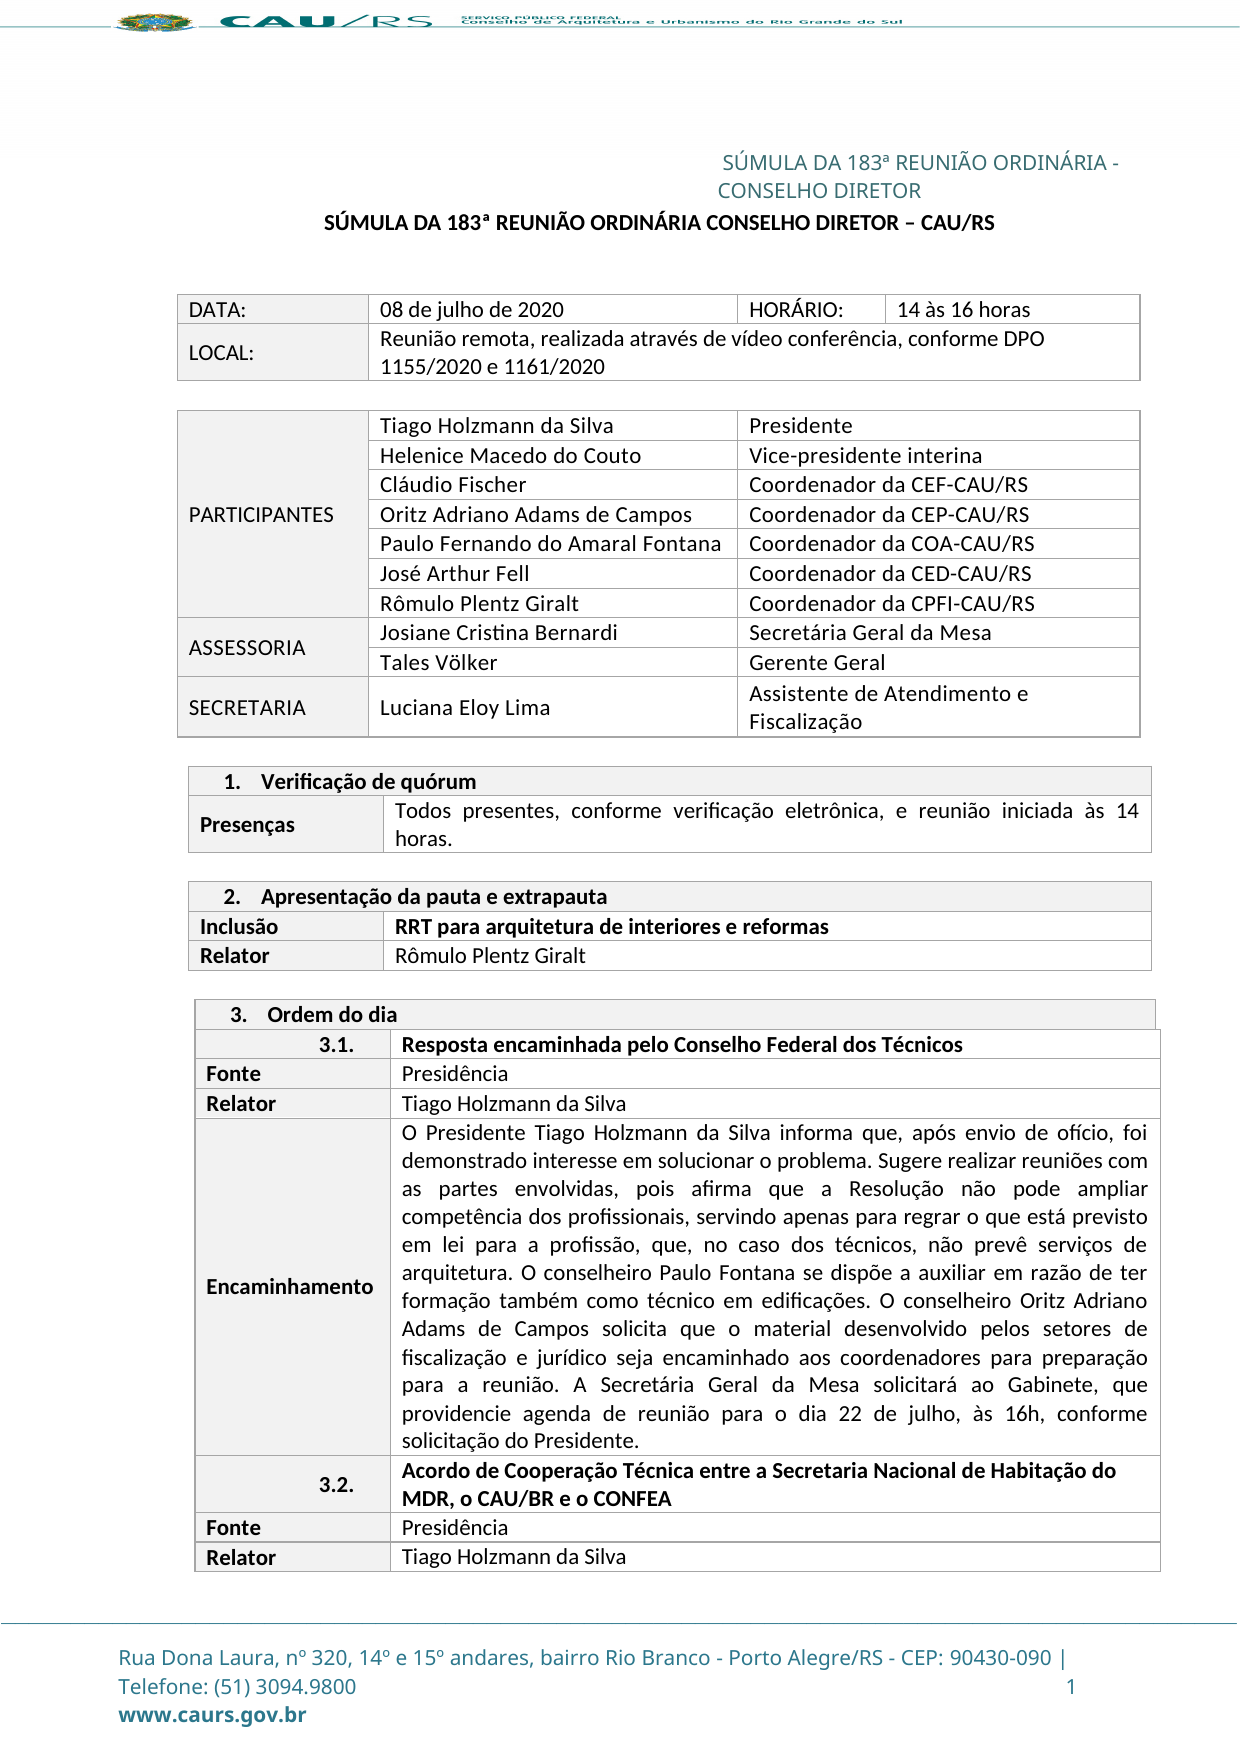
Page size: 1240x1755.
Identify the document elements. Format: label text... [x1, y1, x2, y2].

table_cell [1161, 1512, 1240, 1541]
table_cell Encaminhamento [196, 1119, 390, 1455]
table_cell José Arthur Fell [369, 559, 737, 587]
table_header 14 às 16 horas [886, 295, 1139, 323]
table_cell [190, 1541, 194, 1571]
table_cell Helenice Macedo do Couto [369, 441, 737, 469]
table_cell Inclusão [189, 912, 383, 940]
table_cell [196, 1030, 390, 1058]
table_cell [190, 1029, 194, 1058]
table_header [1160, 999, 1240, 1029]
table_cell [1161, 1118, 1240, 1455]
table_cell Relator [189, 941, 383, 970]
table_cell [155, 1029, 190, 1058]
table_cell [1161, 1058, 1240, 1088]
table_cell O Presidente Tiago Holzmann da Silva informa que, após envio de ofício, foi demonstrado interesse em solucionar o problema. Sugere realizar reuniões com as partes envolvidas, pois afirma que a Resolução não pode ampliar competência dos profissionais, servindo apenas para regrar o que está previsto em lei para a profissão, que, no caso dos técnicos, não prevê serviços de arquitetura. O conselheiro Paulo Fontana se dispõe a auxiliar em razão de ter formação também como técnico em edificações. O conselheiro Oritz Adriano Adams de Campos solicita que o material desenvolvido pelos setores de fiscalização e jurídico seja encaminhado aos coordenadores para preparação para a reunião. A Secretária Geral da Mesa solicitará ao Gabinete, que providencie agenda de reunião para o dia 22 de julho, às 16h, conforme solicitação do Presidente. [391, 1119, 1160, 1455]
table_cell [190, 1455, 194, 1512]
table_header [1156, 999, 1160, 1029]
table_header HORÁRIO: [738, 295, 885, 323]
table_cell Tiago Holzmann da Silva [391, 1543, 1160, 1571]
table_header SÚMULA DA 183ª REUNIÃO ORDINÁRIA CONSELHO DIRETOR – CAU/RS [189, 207, 1139, 238]
table_cell Assessoria [178, 618, 368, 676]
table_cell Acordo de Cooperação Técnica entre a Secretaria Nacional de Habitação do MDR, o CAU/BR e o CONFEA [391, 1456, 1160, 1512]
table_cell Josiane Cristina Bernardi [369, 618, 737, 647]
table_cell Reunião remota, realizada através de vídeo conferência, conforme DPO 1155/2020 e 1161/2020 [369, 324, 1139, 380]
table_cell [1161, 1088, 1240, 1117]
table_cell [190, 1118, 194, 1455]
table_cell Assistente de Atendimento e Fiscalização [738, 677, 1139, 736]
table_cell [1161, 1455, 1240, 1512]
table_cell SECRETARIA [178, 677, 368, 736]
table_cell Gerente Geral [738, 648, 1139, 676]
table_cell Oritz Adriano Adams de Campos [369, 500, 737, 528]
table_header Ordem do dia [196, 1000, 1155, 1029]
table_cell Paulo Fernando do Amaral Fontana [369, 529, 737, 558]
table_header DATA: [178, 295, 368, 323]
table_cell [155, 1118, 190, 1455]
table_cell Resposta encaminhada pelo Conselho Federal dos Técnicos [391, 1030, 1160, 1058]
table_cell RRT para arquitetura de interiores e reformas [384, 912, 1151, 940]
table_cell Fonte [196, 1513, 390, 1541]
table_cell Todos presentes, conforme verificação eletrônica, e reunião iniciada às 14 horas. [384, 796, 1151, 852]
table_cell Coordenador da CEP-CAU/RS [738, 500, 1139, 528]
table_cell [1161, 1541, 1240, 1571]
table_cell [155, 1541, 190, 1571]
table_cell [155, 1455, 190, 1512]
table_cell [190, 1512, 194, 1541]
table_cell Relator [196, 1089, 390, 1117]
table_cell Tales Völker [369, 648, 737, 676]
table_cell [190, 1058, 194, 1088]
table_cell [155, 1058, 190, 1088]
table_cell Coordenador da CED-CAU/RS [738, 559, 1139, 587]
table_cell Tiago Holzmann da Silva [391, 1089, 1160, 1117]
table_cell Coordenador da COA-CAU/RS [738, 529, 1139, 558]
table_cell Secretária Geral da Mesa [738, 618, 1139, 647]
table_cell Luciana Eloy Lima [369, 677, 737, 736]
table_header [155, 999, 190, 1029]
table_cell Rômulo Plentz Giralt [384, 941, 1151, 970]
table_header Apresentação da pauta e extrapauta [189, 882, 1151, 911]
table_cell Presidente [738, 411, 1139, 439]
table_cell [1161, 1029, 1240, 1058]
table_cell [177, 381, 1140, 410]
table_cell Coordenador da CPFI-CAU/RS [738, 589, 1139, 617]
table_cell Fonte [196, 1059, 390, 1088]
table_cell Relator [196, 1543, 390, 1571]
table_header Verificação de quórum [189, 767, 1151, 795]
table_cell PARTICIPANTES [178, 411, 368, 617]
table_cell [196, 1456, 390, 1512]
table_cell [155, 1512, 190, 1541]
table_cell [155, 1088, 190, 1117]
table_cell LOCAL: [178, 324, 368, 380]
table_header 08 de julho de 2020 [369, 295, 737, 323]
table_header [190, 999, 194, 1029]
table_cell Vice-presidente interina [738, 441, 1139, 469]
table_cell Rômulo Plentz Giralt [369, 589, 737, 617]
table_cell Cláudio Fischer [369, 470, 737, 499]
table_cell Presenças [189, 796, 383, 852]
table_cell Presidência [391, 1059, 1160, 1088]
table_cell [190, 1088, 194, 1117]
table_cell Tiago Holzmann da Silva [369, 411, 737, 439]
table_cell Presidência [391, 1513, 1160, 1541]
table_cell Coordenador da CEF-CAU/RS [738, 470, 1139, 499]
